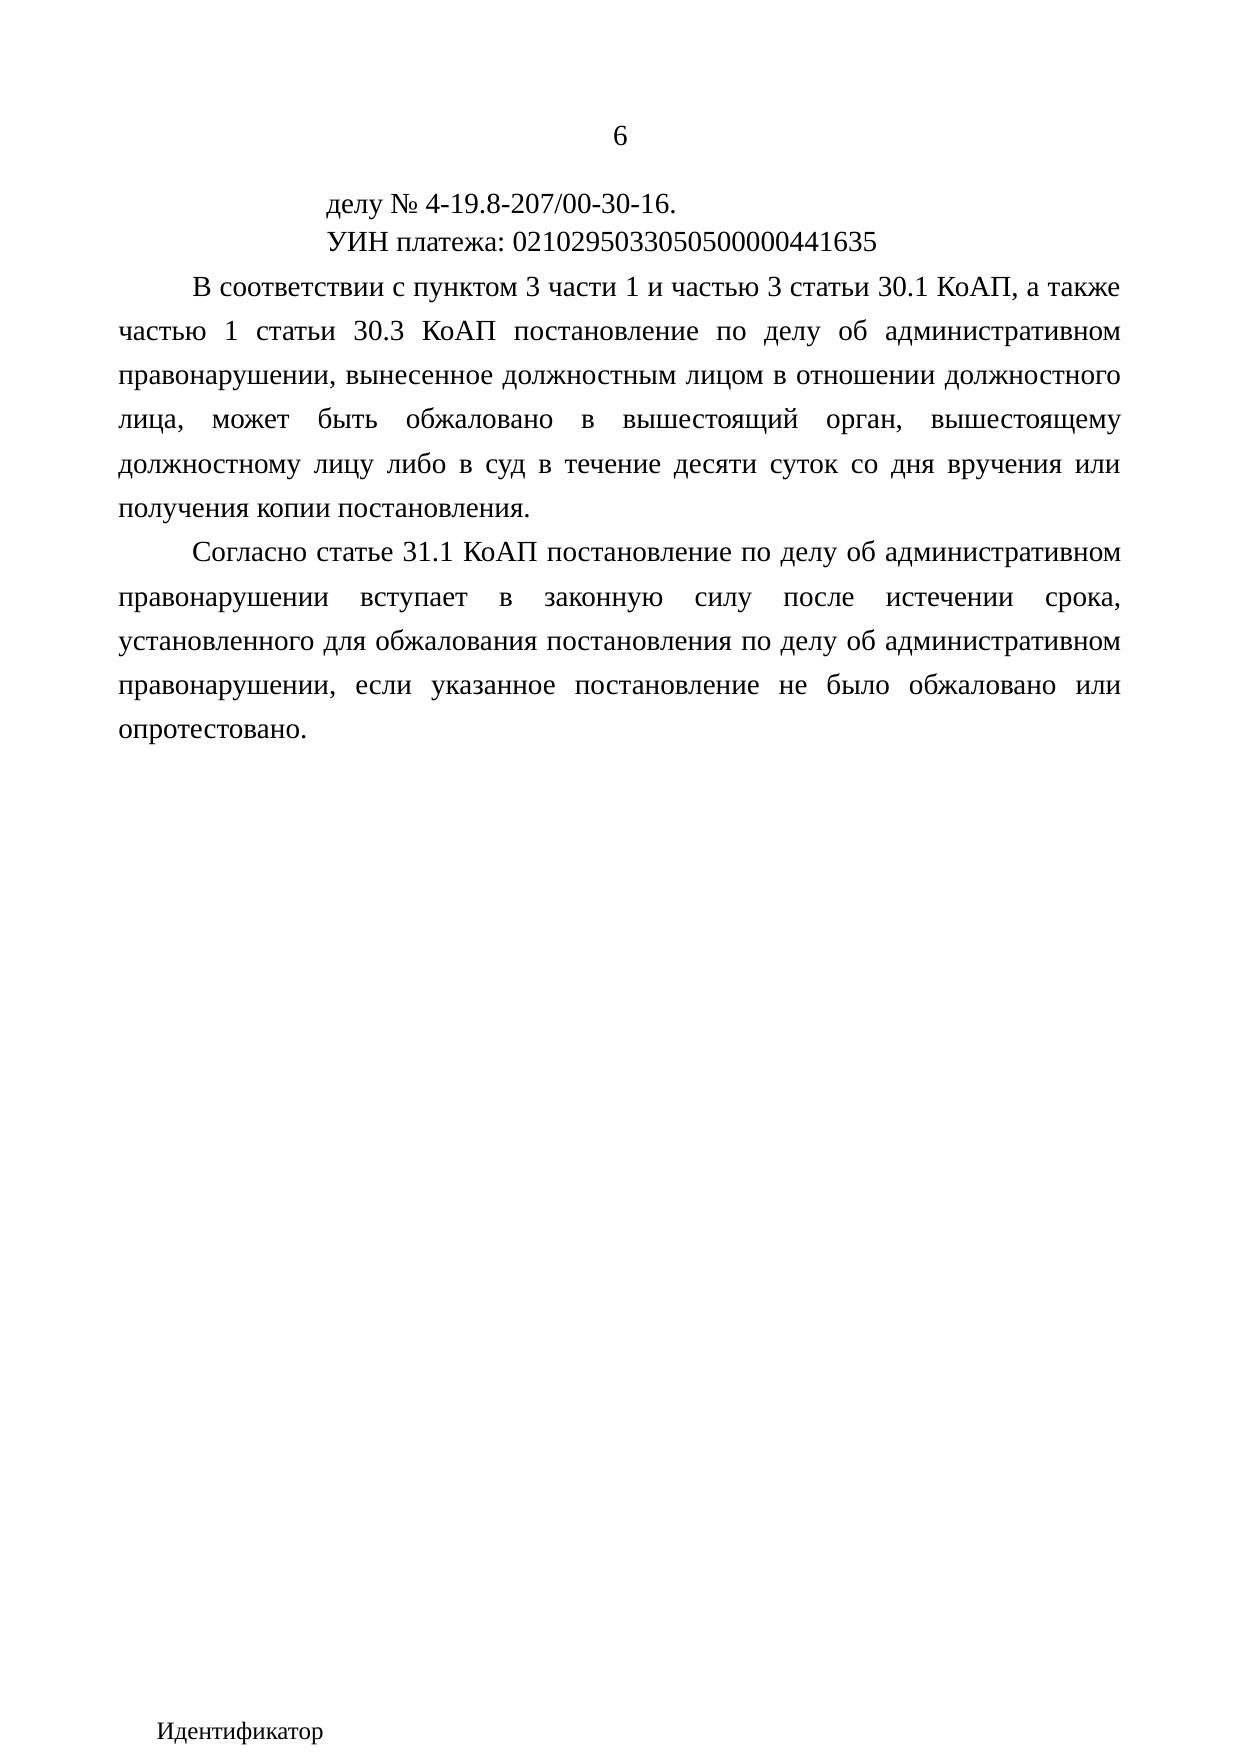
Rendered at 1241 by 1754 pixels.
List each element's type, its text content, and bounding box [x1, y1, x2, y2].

text Согласно статье 31.1 КоАП постановление по делу об административном правонарушении вступает в законную силу после истечении срока, установленного для обжалования постановления по делу об административном правонарушении, если указанное постановление не было обжаловано или опротестовано. [118, 524, 1122, 745]
text УИН платежа: 0210295033050500000441635 [326, 219, 1122, 258]
text В соответствии с пунктом 3 части 1 и частью 3 статьи 30.1 КоАП, а также частью 1 статьи 30.3 КоАП постановление по делу об административном правонарушении, вынесенное должностным лицом в отношении должностного лица, может быть обжаловано в вышестоящий орган, вышестоящему должностному лицу либо в суд в течение десяти суток со дня вручения или получения копии постановления. [118, 258, 1122, 524]
text делу № 4-19.8-207/00-30-16. [326, 181, 1122, 219]
